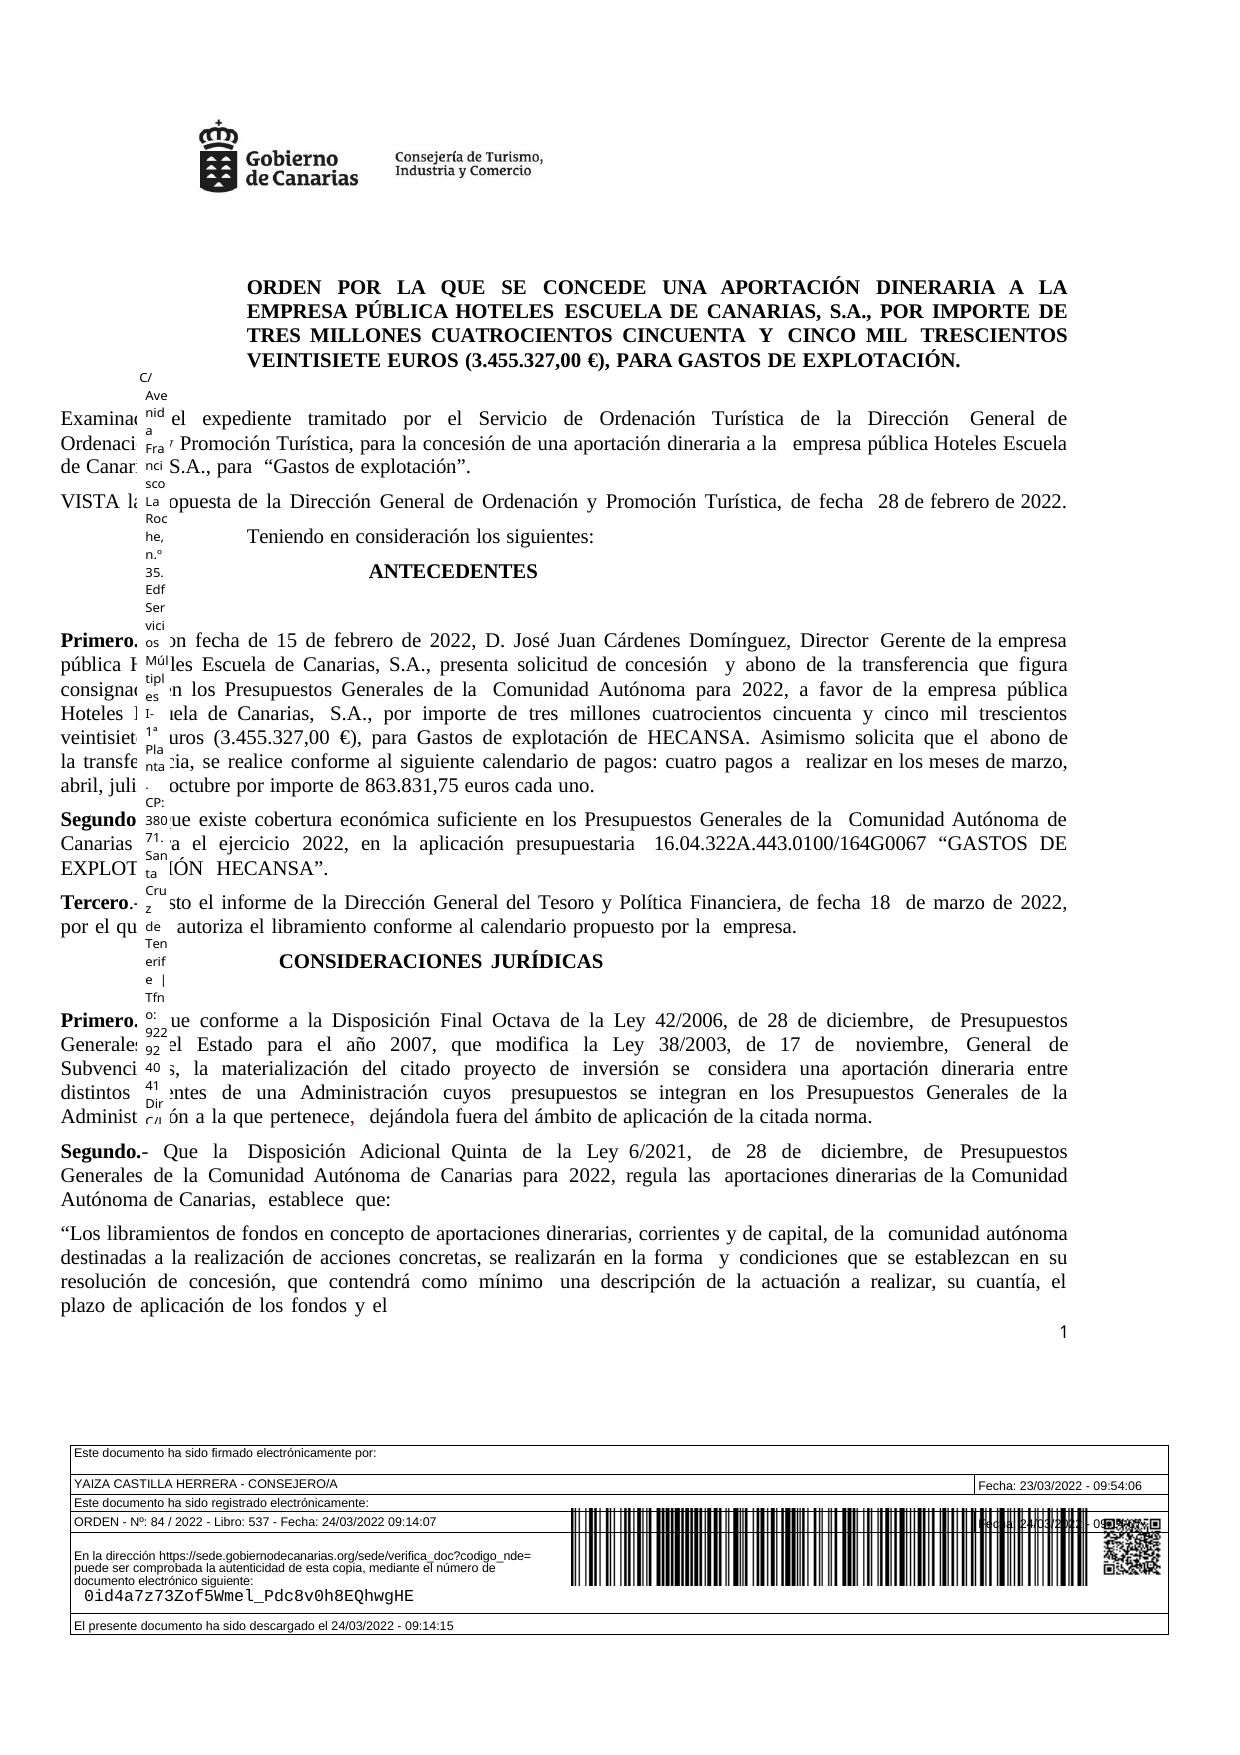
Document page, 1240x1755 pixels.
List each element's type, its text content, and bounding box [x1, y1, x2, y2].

text [60, 1319, 124, 1343]
text Segundo.- Que existe cobertura económica suficiente en los Presupuestos Generales de la Comunidad Autónoma de Canarias para el ejercicio 2022, en la aplicación presupuestaria 16.04.322A.443.0100/164G0067 “GASTOS DE EXPLOTACIÓN HECANSA”. [194, 807, 1068, 879]
subtitle [60, 558, 124, 583]
table_header Este documento ha sido firmado electrónicamente por: [71, 1446, 124, 1473]
subtitle ANTECEDENTES [194, 558, 846, 583]
table_cell Fecha: 24/03/2022 - 09:14:07 [1088, 1512, 1168, 1532]
table_header [974, 1446, 1168, 1473]
text Tercero.- Visto el informe de la Dirección General del Tesoro y Política Financiera, de fecha 18 de marzo de 2022, por el que se autoriza el libramiento conforme al calendario propuesto por la empresa. [194, 890, 1068, 938]
text Teniendo en consideración los siguientes: [247, 524, 1239, 548]
table_header Este documento ha sido firmado electrónicamente por: [194, 1446, 974, 1473]
subtitle [60, 949, 124, 973]
text Segundo.- Que la Disposición Adicional Quinta de la Ley 6/2021, de 28 de diciembre, de Presupuestos Generales de la Comunidad Autónoma de Canarias para 2022, regula las aportaciones dinerarias de la Comunidad Autónoma de Canarias, establece que: [194, 1138, 1068, 1211]
table_cell El presente documento ha sido descargado el 24/03/2022 - 09:14:15 [71, 1614, 1168, 1633]
text “Los libramientos de fondos en concepto de aportaciones dinerarias, corrientes y de capital, de la comunidad autónoma destinadas a la realización de acciones concretas, se realizarán en la forma y condiciones que se establezcan en su resolución de concesión, que contendrá como mínimo una descripción de la actuación a realizar, su cuantía, el plazo de aplicación de los fondos y el [194, 1221, 1068, 1317]
subtitle ORDEN POR LA QUE SE CONCEDE UNA APORTACIÓN DINERARIA A LA EMPRESA PÚBLICA HOTELES ESCUELA DE CANARIAS, S.A., POR IMPORTE DE TRES MILLONES CUATROCIENTOS CINCUENTA Y CINCO MIL TRESCIENTOS VEINTISIETE EUROS (3.455.327,00 €), PARA GASTOS DE EXPLOTACIÓN. [247, 275, 1067, 372]
subtitle CONSIDERACIONES JURÍDICAS [194, 949, 821, 973]
text 1 [194, 1319, 1068, 1343]
text Primero.- Con fecha de 15 de febrero de 2022, D. José Juan Cárdenes Domínguez, Director Gerente de la empresa pública Hoteles Escuela de Canarias, S.A., presenta solicitud de concesión y abono de la transferencia que figura consignada en los Presupuestos Generales de la Comunidad Autónoma para 2022, a favor de la empresa pública Hoteles Escuela de Canarias, S.A., por importe de tres millones cuatrocientos cincuenta y cinco mil trescientos veintisiete euros (3.455.327,00 €), para Gastos de explotación de HECANSA. Asimismo solicita que el abono de la transferencia, se realice conforme al siguiente calendario de pagos: cuatro pagos a realizar en los meses de marzo, abril, julio y octubre por importe de 863.831,75 euros cada uno. [194, 628, 1068, 797]
table_cell ORDEN - Nº: 84 / 2022 - Libro: 537 - Fecha: 24/03/2022 09:14:07 [71, 1512, 571, 1532]
table_cell Este documento ha sido registrado electrónicamente: [71, 1495, 1168, 1511]
table_cell Fecha: 23/03/2022 - 09:54:06 [975, 1475, 1168, 1494]
table_cell En la dirección https://sede.gobiernodecanarias.org/sede/verifica_doc?codigo_nde= puede ser comprobada la autenticidad de esta copia, mediante el número de documento electrónico siguiente: 0id4a7z73Zof5Wmel_Pdc8v0h8EQhwgHE [71, 1533, 1168, 1613]
text Examinado el expediente tramitado por el Servicio de Ordenación Turística de la Dirección General de Ordenación y Promoción Turística, para la concesión de una aportación dineraria a la empresa pública Hoteles Escuela de Canarias, S.A., para “Gastos de explotación”. [194, 406, 1068, 478]
text Primero.- Que conforme a la Disposición Final Octava de la Ley 42/2006, de 28 de diciembre, de Presupuestos Generales del Estado para el año 2007, que modifica la Ley 38/2003, de 17 de noviembre, General de Subvenciones, la materialización del citado proyecto de inversión se considera una aportación dineraria entre distintos agentes de una Administración cuyos presupuestos se integran en los Presupuestos Generales de la Administración a la que pertenece, dejándola fuera del ámbito de aplicación de la citada norma. [194, 1008, 1068, 1128]
text C/Avenida Francisco La Roche, n.º 35. Edf Servicios Múltiples I- 1ª Planta. CP: 38071. Santa Cruz de Tenerife | Tfno: 922 92 40 41 DirC/León y Castillo, n.º 200. Edf Servicios Múltiples III- 6ª Planta. CP: 35071. Las Palmas de Gran Canaria | Tfno: 928 79 61 00 [139, 369, 168, 1123]
table_cell YAIZA CASTILLA HERRERA - CONSEJERO/A [71, 1475, 974, 1494]
text VISTA la propuesta de la Dirección General de Ordenación y Promoción Turística, de fecha 28 de febrero de 2022. [194, 489, 1068, 513]
